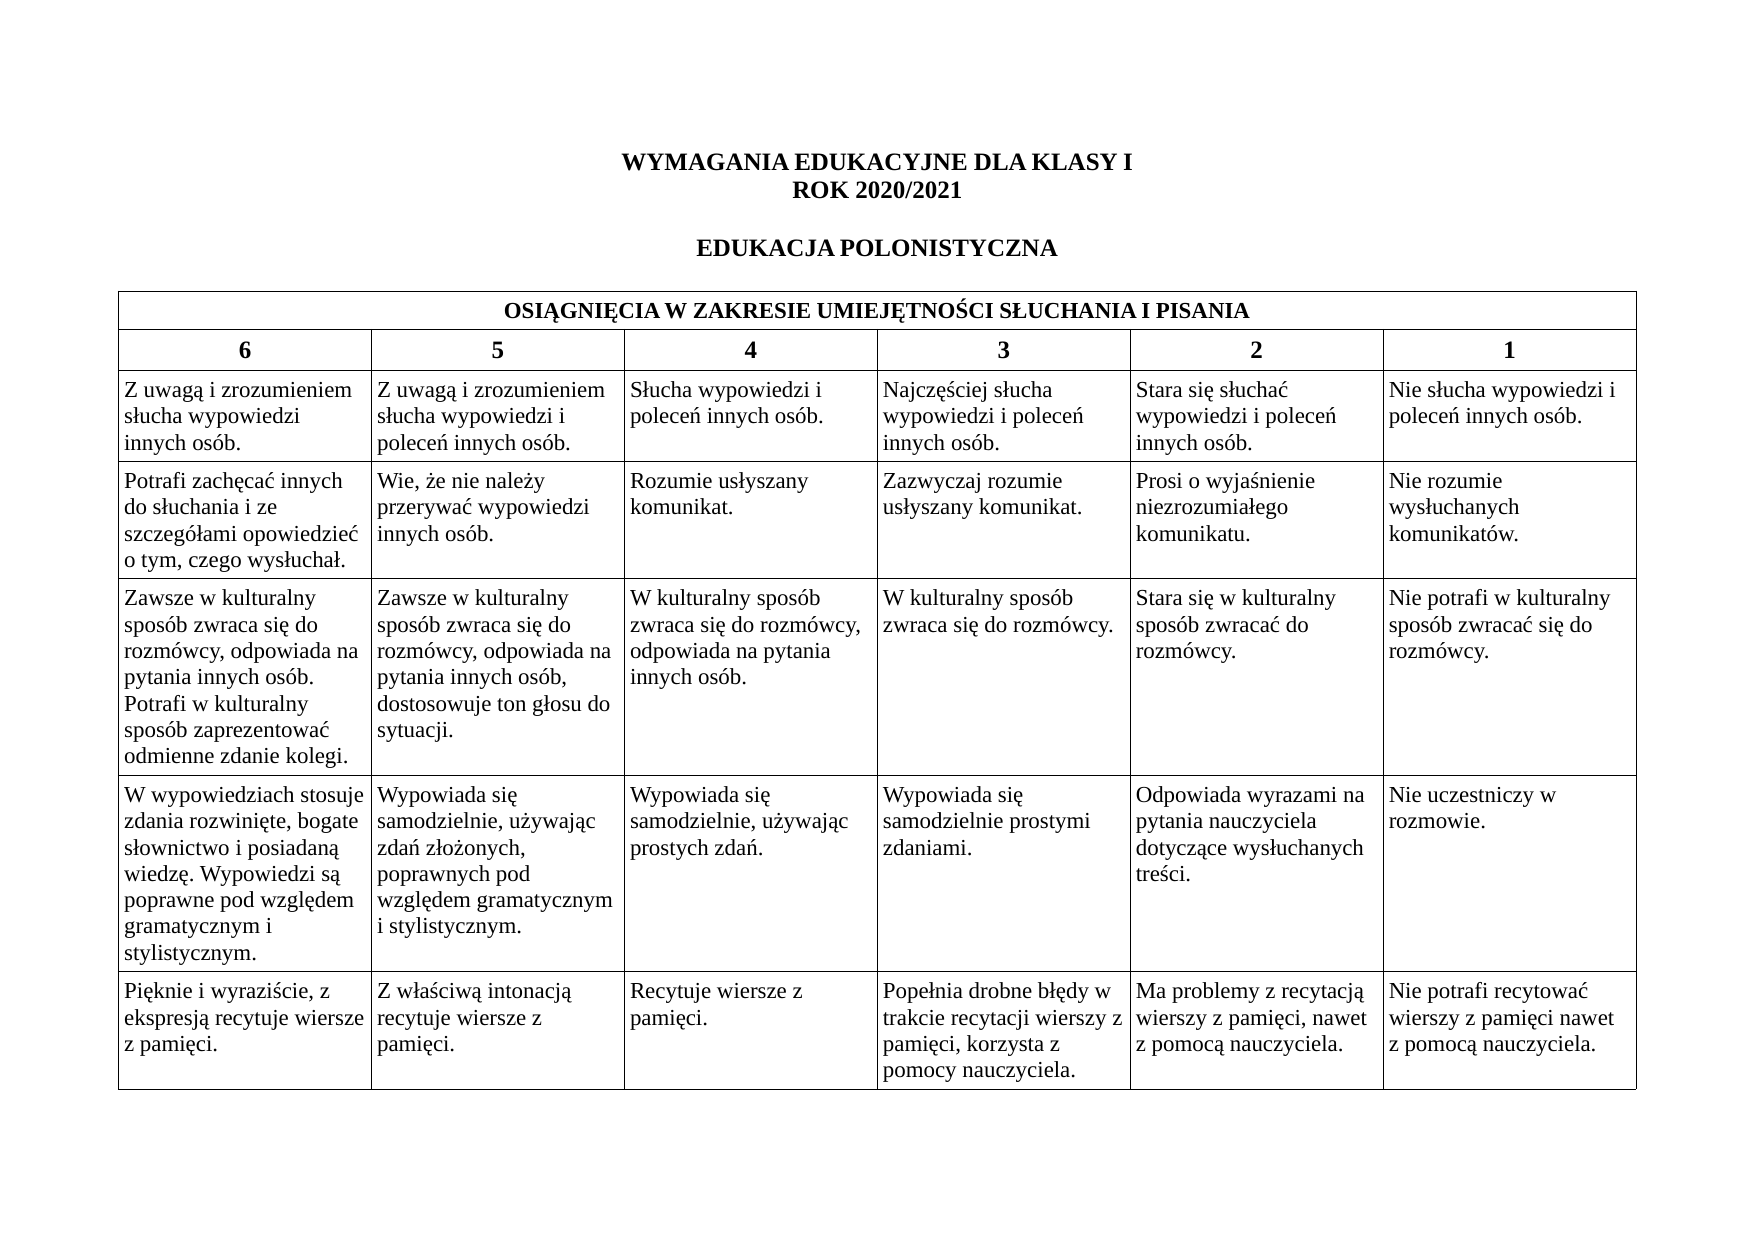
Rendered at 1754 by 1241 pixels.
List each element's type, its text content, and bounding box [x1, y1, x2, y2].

table_cell Zazwyczaj rozumie usłyszany komunikat. [878, 462, 1130, 578]
table_header OSIĄGNIĘCIA W ZAKRESIE UMIEJĘTNOŚCI SŁUCHANIA I PISANIA [119, 292, 1636, 329]
table_cell Z uwagą i zrozumieniem słucha wypowiedzi i poleceń innych osób. [372, 371, 624, 461]
table_cell 2 [1131, 330, 1383, 370]
table_cell W kulturalny sposób zwraca się do rozmówcy, odpowiada na pytania innych osób. [625, 579, 877, 774]
table_cell Najczęściej słucha wypowiedzi i poleceń innych osób. [878, 371, 1130, 461]
table_cell Recytuje wiersze z pamięci. [625, 972, 877, 1088]
table_cell Rozumie usłyszany komunikat. [625, 462, 877, 578]
table_cell Nie uczestniczy w rozmowie. [1384, 776, 1636, 971]
table_cell Stara się w kulturalny sposób zwracać do rozmówcy. [1131, 579, 1383, 774]
table_cell Pięknie i wyraziście, z ekspresją recytuje wiersze z pamięci. [119, 972, 371, 1088]
table_cell Nie potrafi w kulturalny sposób zwracać się do rozmówcy. [1384, 579, 1636, 774]
table_cell Nie rozumie wysłuchanych komunikatów. [1384, 462, 1636, 578]
table_cell Słucha wypowiedzi i poleceń innych osób. [625, 371, 877, 461]
table_cell W wypowiedziach stosuje zdania rozwinięte, bogate słownictwo i posiadaną wiedzę. Wypowiedzi są poprawne pod względem gramatycznym i stylistycznym. [119, 776, 371, 971]
table_cell Nie słucha wypowiedzi i poleceń innych osób. [1384, 371, 1636, 461]
table_cell 5 [372, 330, 624, 370]
table_cell Prosi o wyjaśnienie niezrozumiałego komunikatu. [1131, 462, 1383, 578]
table_cell Ma problemy z recytacją wierszy z pamięci, nawet z pomocą nauczyciela. [1131, 972, 1383, 1088]
table_cell Zawsze w kulturalny sposób zwraca się do rozmówcy, odpowiada na pytania innych osób, dostosowuje ton głosu do sytuacji. [372, 579, 624, 774]
table_cell Wypowiada się samodzielnie, używając zdań złożonych, poprawnych pod względem gramatycznym i stylistycznym. [372, 776, 624, 971]
table_cell 4 [625, 330, 877, 370]
table_cell Popełnia drobne błędy w trakcie recytacji wierszy z pamięci, korzysta z pomocy nauczyciela. [878, 972, 1130, 1088]
text WYMAGANIA EDUKACYJNE DLA KLASY I [118, 147, 1636, 176]
table_cell 3 [878, 330, 1130, 370]
table_cell Potrafi zachęcać innych do słuchania i ze szczegółami opowiedzieć o tym, czego wysłuchał. [119, 462, 371, 578]
table_cell Z właściwą intonacją recytuje wiersze z pamięci. [372, 972, 624, 1088]
text EDUKACJA POLONISTYCZNA [118, 233, 1636, 262]
table_cell Wypowiada się samodzielnie prostymi zdaniami. [878, 776, 1130, 971]
table_cell W kulturalny sposób zwraca się do rozmówcy. [878, 579, 1130, 774]
table_cell Stara się słuchać wypowiedzi i poleceń innych osób. [1131, 371, 1383, 461]
table_cell Zawsze w kulturalny sposób zwraca się do rozmówcy, odpowiada na pytania innych osób. Potrafi w kulturalny sposób zaprezentować odmienne zdanie kolegi. [119, 579, 371, 774]
table_cell Wie, że nie należy przerywać wypowiedzi innych osób. [372, 462, 624, 578]
table_cell 6 [119, 330, 371, 370]
table_cell Odpowiada wyrazami na pytania nauczyciela dotyczące wysłuchanych treści. [1131, 776, 1383, 971]
table_cell Wypowiada się samodzielnie, używając prostych zdań. [625, 776, 877, 971]
table_cell 1 [1384, 330, 1636, 370]
text ROK 2020/2021 [118, 176, 1636, 204]
table_cell Nie potrafi recytować wierszy z pamięci nawet z pomocą nauczyciela. [1384, 972, 1636, 1088]
table_cell Z uwagą i zrozumieniem słucha wypowiedzi innych osób. [119, 371, 371, 461]
